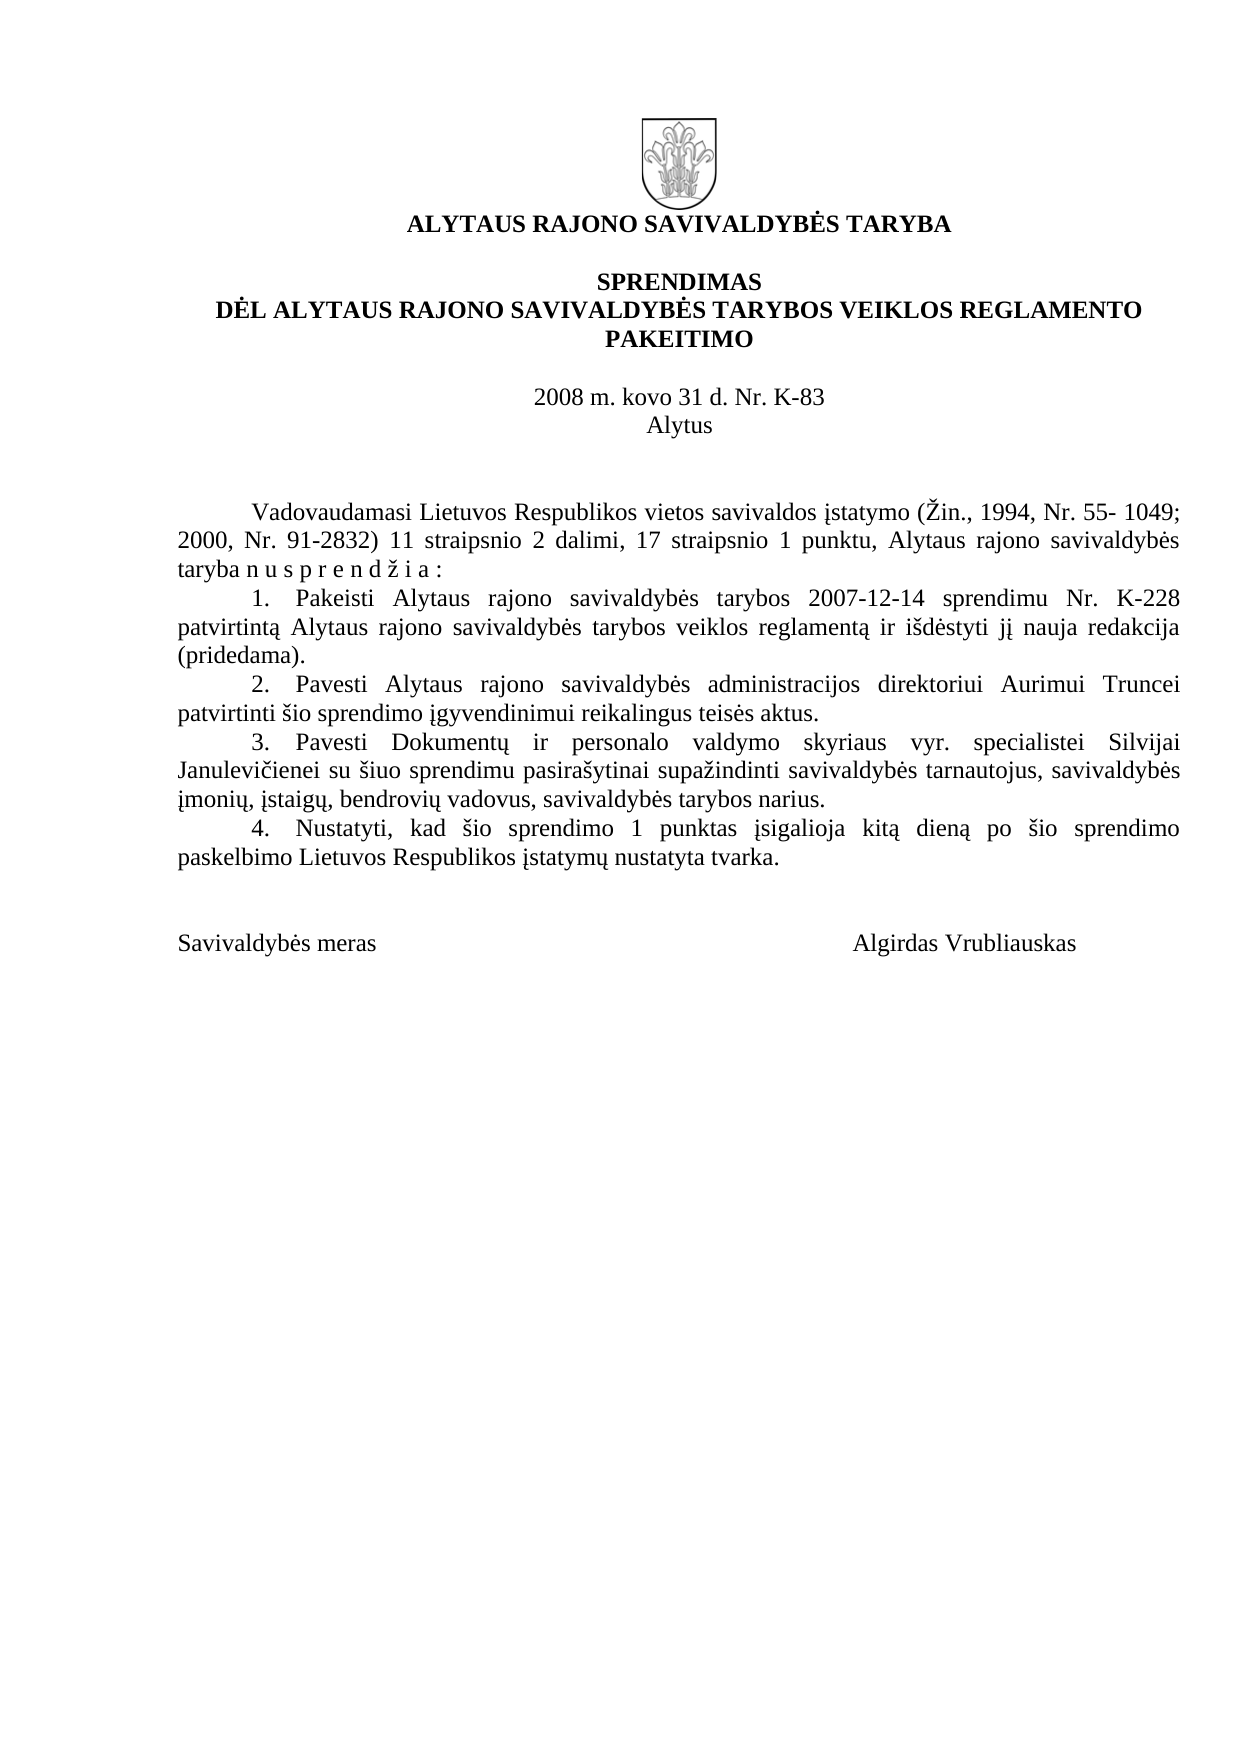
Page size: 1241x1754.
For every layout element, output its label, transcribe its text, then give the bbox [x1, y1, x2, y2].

text 1. Pakeisti Alytaus rajono savivaldybės tarybos 2007-12-14 sprendimu Nr. K-228 patvirtintą Alytaus rajono savivaldybės tarybos veiklos reglamentą ir išdėstyti jį nauja redakcija (pridedama). [177, 583, 1181, 669]
text DĖL ALYTAUS RAJONO SAVIVALDYBĖS TARYBOS VEIKLOS REGLAMENTO PAKEITIMO [177, 295, 1181, 353]
text Alytus [177, 410, 1181, 439]
text 2. Pavesti Alytaus rajono savivaldybės administracijos direktoriui Aurimui Truncei patvirtinti šio sprendimo įgyvendinimui reikalingus teisės aktus. [177, 669, 1181, 727]
text SPRENDIMAS [177, 267, 1181, 295]
text Vadovaudamasi Lietuvos Respublikos vietos savivaldos įstatymo (Žin., 1994, Nr. 55- 1049; 2000, Nr. 91-2832) 11 straipsnio 2 dalimi, 17 straipsnio 1 punktu, Alytaus rajono savivaldybės taryba nusprendžia: [177, 497, 1181, 583]
text Savivaldybės meras Algirdas Vrubliauskas [177, 928, 1181, 957]
text 3. Pavesti Dokumentų ir personalo valdymo skyriaus vyr. specialistei Silvijai Janulevičienei su šiuo sprendimu pasirašytinai supažindinti savivaldybės tarnautojus, savivaldybės įmonių, įstaigų, bendrovių vadovus, savivaldybės tarybos narius. [177, 727, 1181, 813]
text 4. Nustatyti, kad šio sprendimo 1 punktas įsigalioja kitą dieną po šio sprendimo paskelbimo Lietuvos Respublikos įstatymų nustatyta tvarka. [177, 813, 1181, 870]
text 2008 m. kovo 31 d. Nr. K-83 [177, 382, 1181, 410]
text ALYTAUS RAJONO SAVIVALDYBĖS TARYBA [177, 209, 1181, 238]
